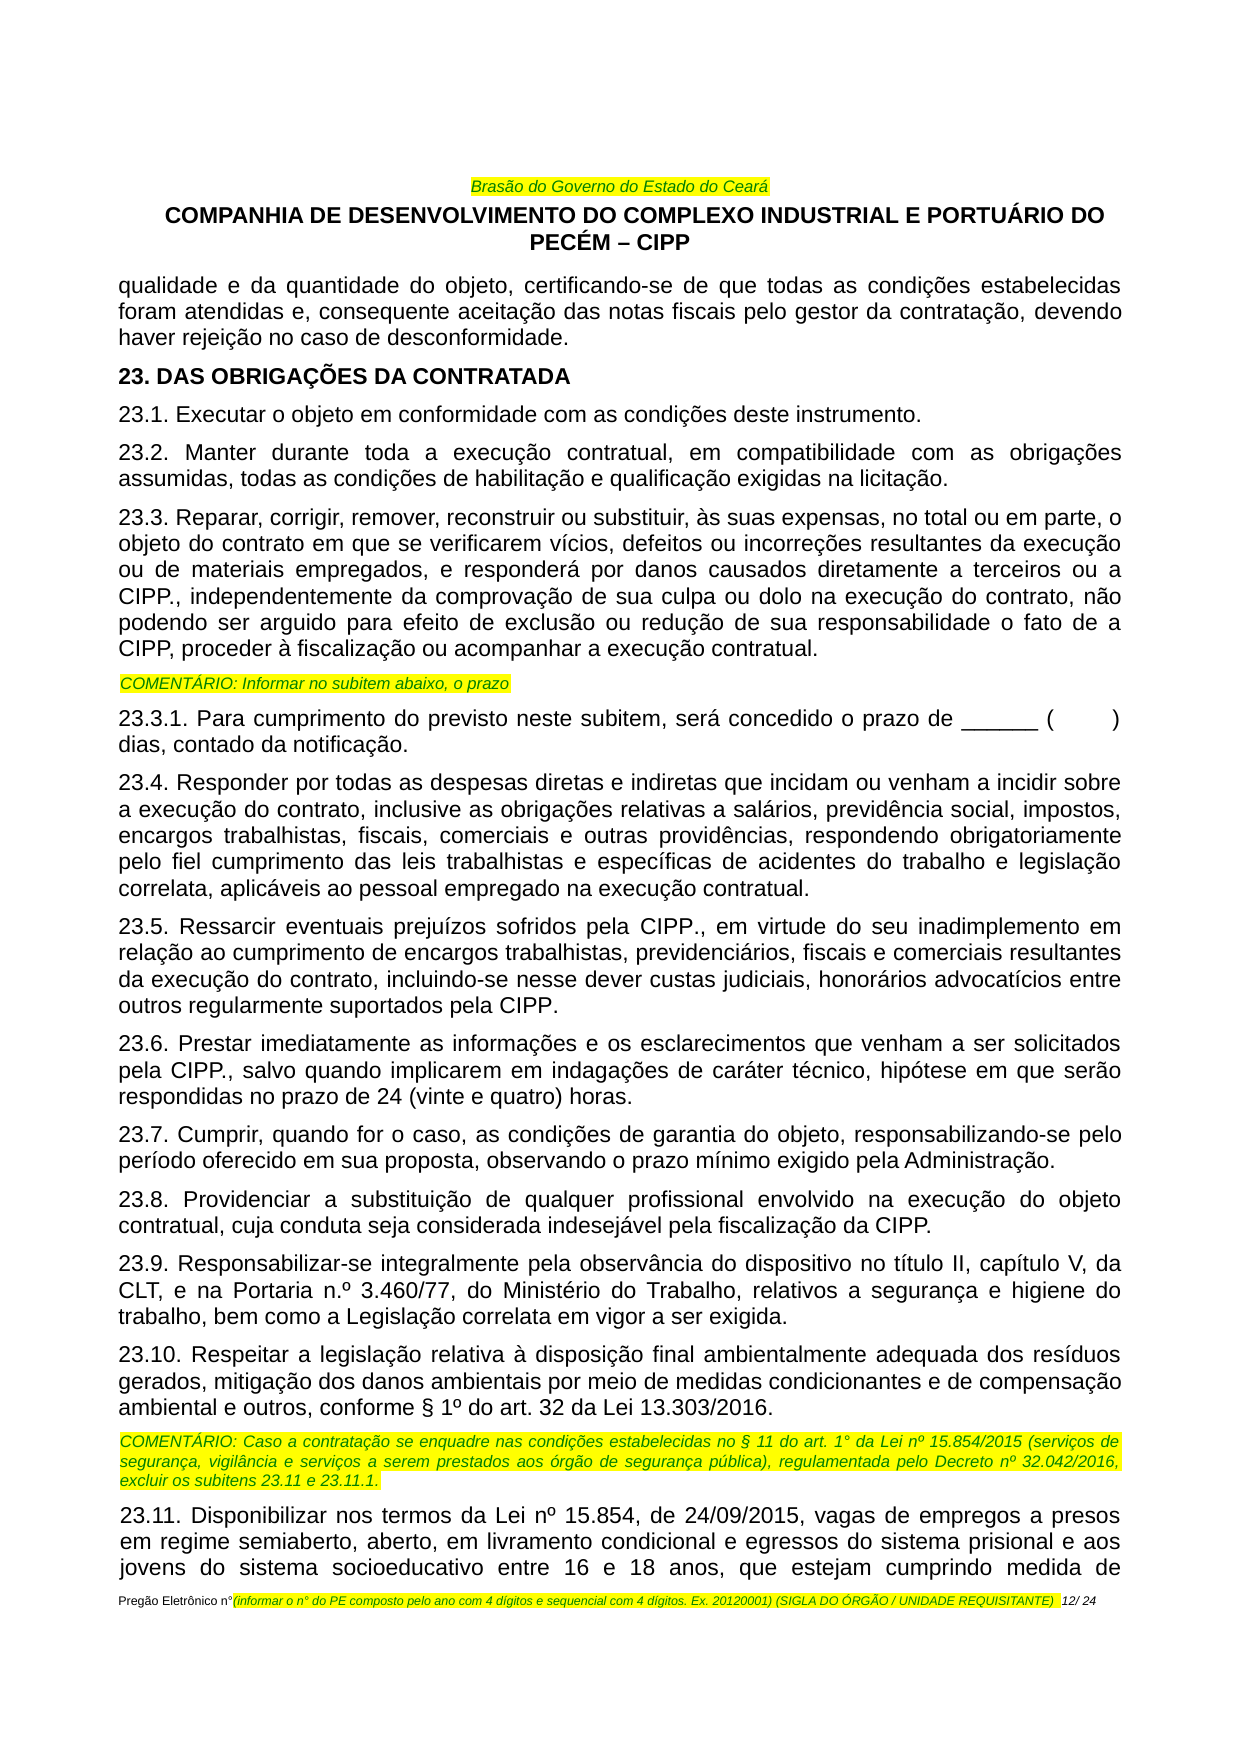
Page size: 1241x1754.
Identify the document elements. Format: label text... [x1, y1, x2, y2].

text COMENTÁRIO: Informar no subitem abaixo, o prazo [120, 674, 1122, 693]
text 23.2. Manter durante toda a execução contratual, em compatibilidade com as obrigações assumidas, todas as condições de habilitação e qualificação exigidas na licitação. [118, 439, 1122, 492]
text 23.7. Cumprir, quando for o caso, as condições de garantia do objeto, responsabilizando-se pelo período oferecido em sua proposta, observando o prazo mínimo exigido pela Administração. [118, 1121, 1122, 1174]
text 23.4. Responder por todas as despesas diretas e indiretas que incidam ou venham a incidir sobre a execução do contrato, inclusive as obrigações relativas a salários, previdência social, impostos, encargos trabalhistas, fiscais, comerciais e outras providências, respondendo obrigatoriamente pelo fiel cumprimento das leis trabalhistas e específicas de acidentes do trabalho e legislação correlata, aplicáveis ao pessoal empregado na execução contratual. [118, 769, 1122, 901]
text 23. DAS OBRIGAÇÕES DA CONTRATADA [118, 363, 1122, 389]
text 23.3.1. Para cumprimento do previsto neste subitem, será concedido o prazo de ______ ( ) dias, contado da notificação. [118, 705, 1122, 757]
text 23.3. Reparar, corrigir, remover, reconstruir ou substituir, às suas expensas, no total ou em parte, o objeto do contrato em que se verificarem vícios, defeitos ou incorreções resultantes da execução ou de materiais empregados, e responderá por danos causados diretamente a terceiros ou a CIPP., independentemente da comprovação de sua culpa ou dolo na execução do contrato, não podendo ser arguido para efeito de exclusão ou redução de sua responsabilidade o fato de a CIPP, proceder à fiscalização ou acompanhar a execução contratual. [118, 504, 1122, 662]
text 23.11. Disponibilizar nos termos da Lei nº 15.854, de 24/09/2015, vagas de empregos a presos em regime semiaberto, aberto, em livramento condicional e egressos do sistema prisional e aos jovens do sistema socioeducativo entre 16 e 18 anos, que estejam cumprindo medida de [119, 1502, 1122, 1581]
text 23.6. Prestar imediatamente as informações e os esclarecimentos que venham a ser solicitados pela CIPP., salvo quando implicarem em indagações de caráter técnico, hipótese em que serão respondidas no prazo de 24 (vinte e quatro) horas. [118, 1030, 1122, 1109]
text 23.5. Ressarcir eventuais prejuízos sofridos pela CIPP., em virtude do seu inadimplemento em relação ao cumprimento de encargos trabalhistas, previdenciários, fiscais e comerciais resultantes da execução do contrato, incluindo-se nesse dever custas judiciais, honorários advocatícios entre outros regularmente suportados pela CIPP. [118, 913, 1122, 1018]
text COMENTÁRIO: Caso a contratação se enquadre nas condições estabelecidas no § 11 do art. 1° da Lei nº 15.854/2015 (serviços de segurança, vigilância e serviços a serem prestados aos órgão de segurança pública), regulamentada pelo Decreto nº 32.042/2016, excluir os subitens 23.11 e 23.11.1. [119, 1432, 1122, 1490]
text 23.8. Providenciar a substituição de qualquer profissional envolvido na execução do objeto contratual, cuja conduta seja considerada indesejável pela fiscalização da CIPP. [118, 1186, 1122, 1238]
text 23.10. Respeitar a legislação relativa à disposição final ambientalmente adequada dos resíduos gerados, mitigação dos danos ambientais por meio de medidas condicionantes e de compensação ambiental e outros, conforme § 1º do art. 32 da Lei 13.303/2016. [118, 1341, 1122, 1420]
text qualidade e da quantidade do objeto, certificando-se de que todas as condições estabelecidas foram atendidas e, consequente aceitação das notas fiscais pelo gestor da contratação, devendo haver rejeição no caso de desconformidade. [118, 272, 1122, 351]
text 23.9. Responsabilizar-se integralmente pela observância do dispositivo no título II, capítulo V, da CLT, e na Portaria n.º 3.460/77, do Ministério do Trabalho, relativos a segurança e higiene do trabalho, bem como a Legislação correlata em vigor a ser exigida. [118, 1250, 1122, 1329]
text 23.1. Executar o objeto em conformidade com as condições deste instrumento. [118, 401, 1122, 427]
